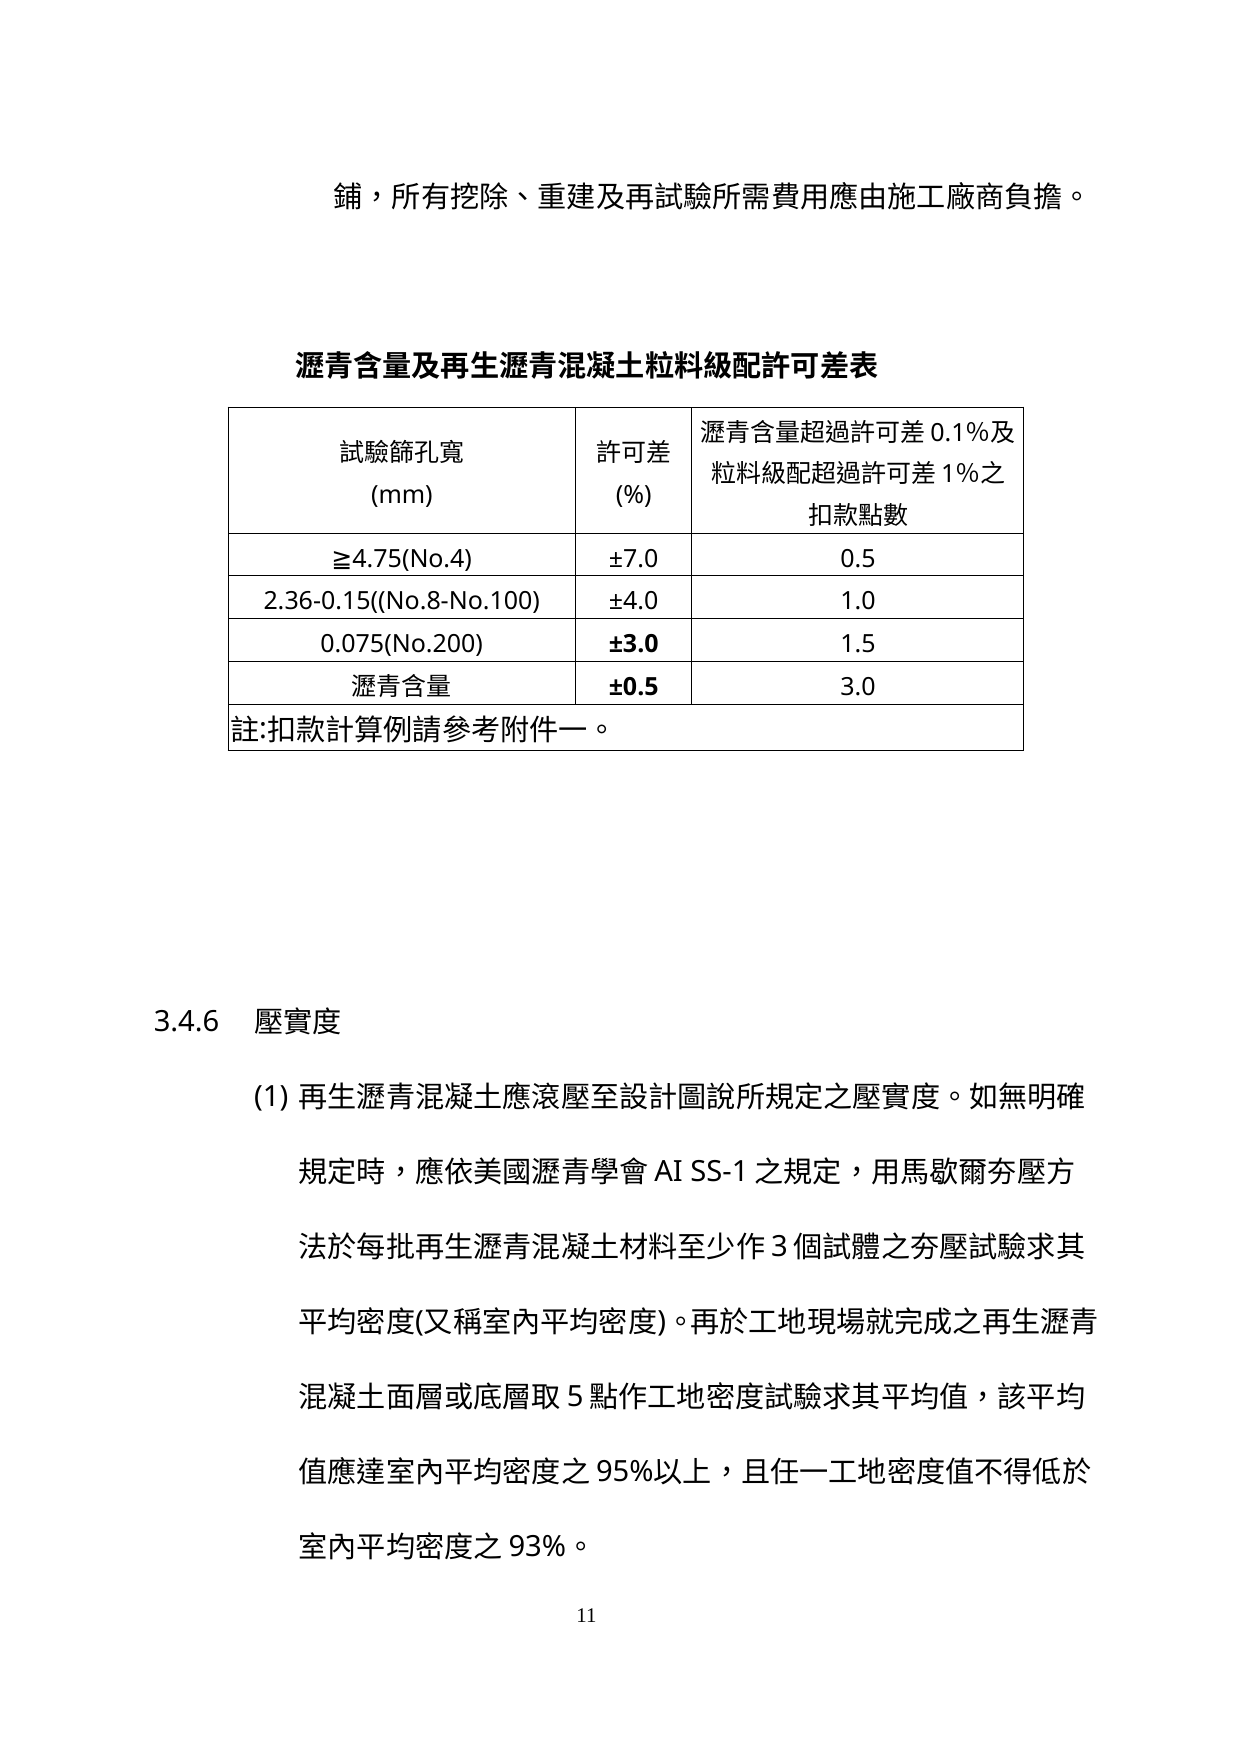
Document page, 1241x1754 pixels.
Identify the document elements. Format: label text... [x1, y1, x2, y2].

table_cell 3.0 [692, 662, 1023, 703]
table_cell ±4.0 [576, 576, 691, 618]
table_cell ±7.0 [576, 534, 691, 575]
table_header 試驗篩孔寬 (mm) [229, 408, 575, 533]
text (1) 再生瀝青混凝土應滾壓至設計圖說所規定之壓實度。如無明確規定時，應依美國瀝青學會AI SS-1之規定，用馬歇爾夯壓方法於每批再生瀝青混凝土材料至少作3個試體之夯壓試驗求其平均密度(又稱室內平均密度)。再於工地現場就完成之再生瀝青混凝土面層或底層取5點作工地密度試驗求其平均值，該平均值應達室內平均密度之95%以上，且任一工地密度值不得低於室內平均密度之93%。 [254, 1057, 1098, 1582]
table_cell ±3.0 [576, 619, 691, 661]
text 瀝青含量及再生瀝青混凝土粒料級配許可差表 [295, 326, 1098, 401]
table_cell ±0.5 [576, 662, 691, 703]
table_cell 0.075(No.200) [229, 619, 575, 661]
table_cell ≧4.75(No.4) [229, 534, 575, 575]
table_cell 1.5 [692, 619, 1023, 661]
table_cell 註:扣款計算例請參考附件一。 [229, 705, 1023, 750]
table_cell 瀝青含量 [229, 662, 575, 703]
text 3.4.6 壓實度 [153, 982, 1098, 1057]
table_header 瀝青含量超過許可差0.1％及粒料級配超過許可差1％之 扣款點數 [692, 408, 1023, 533]
table_header 許可差 (%) [576, 408, 691, 533]
table_cell 2.36-0.15((No.8-No.100) [229, 576, 575, 618]
table_cell 1.0 [692, 576, 1023, 618]
table_cell 0.5 [692, 534, 1023, 575]
text 鋪，所有挖除、重建及再試驗所需費用應由施工廠商負擔。 [302, 157, 1098, 232]
